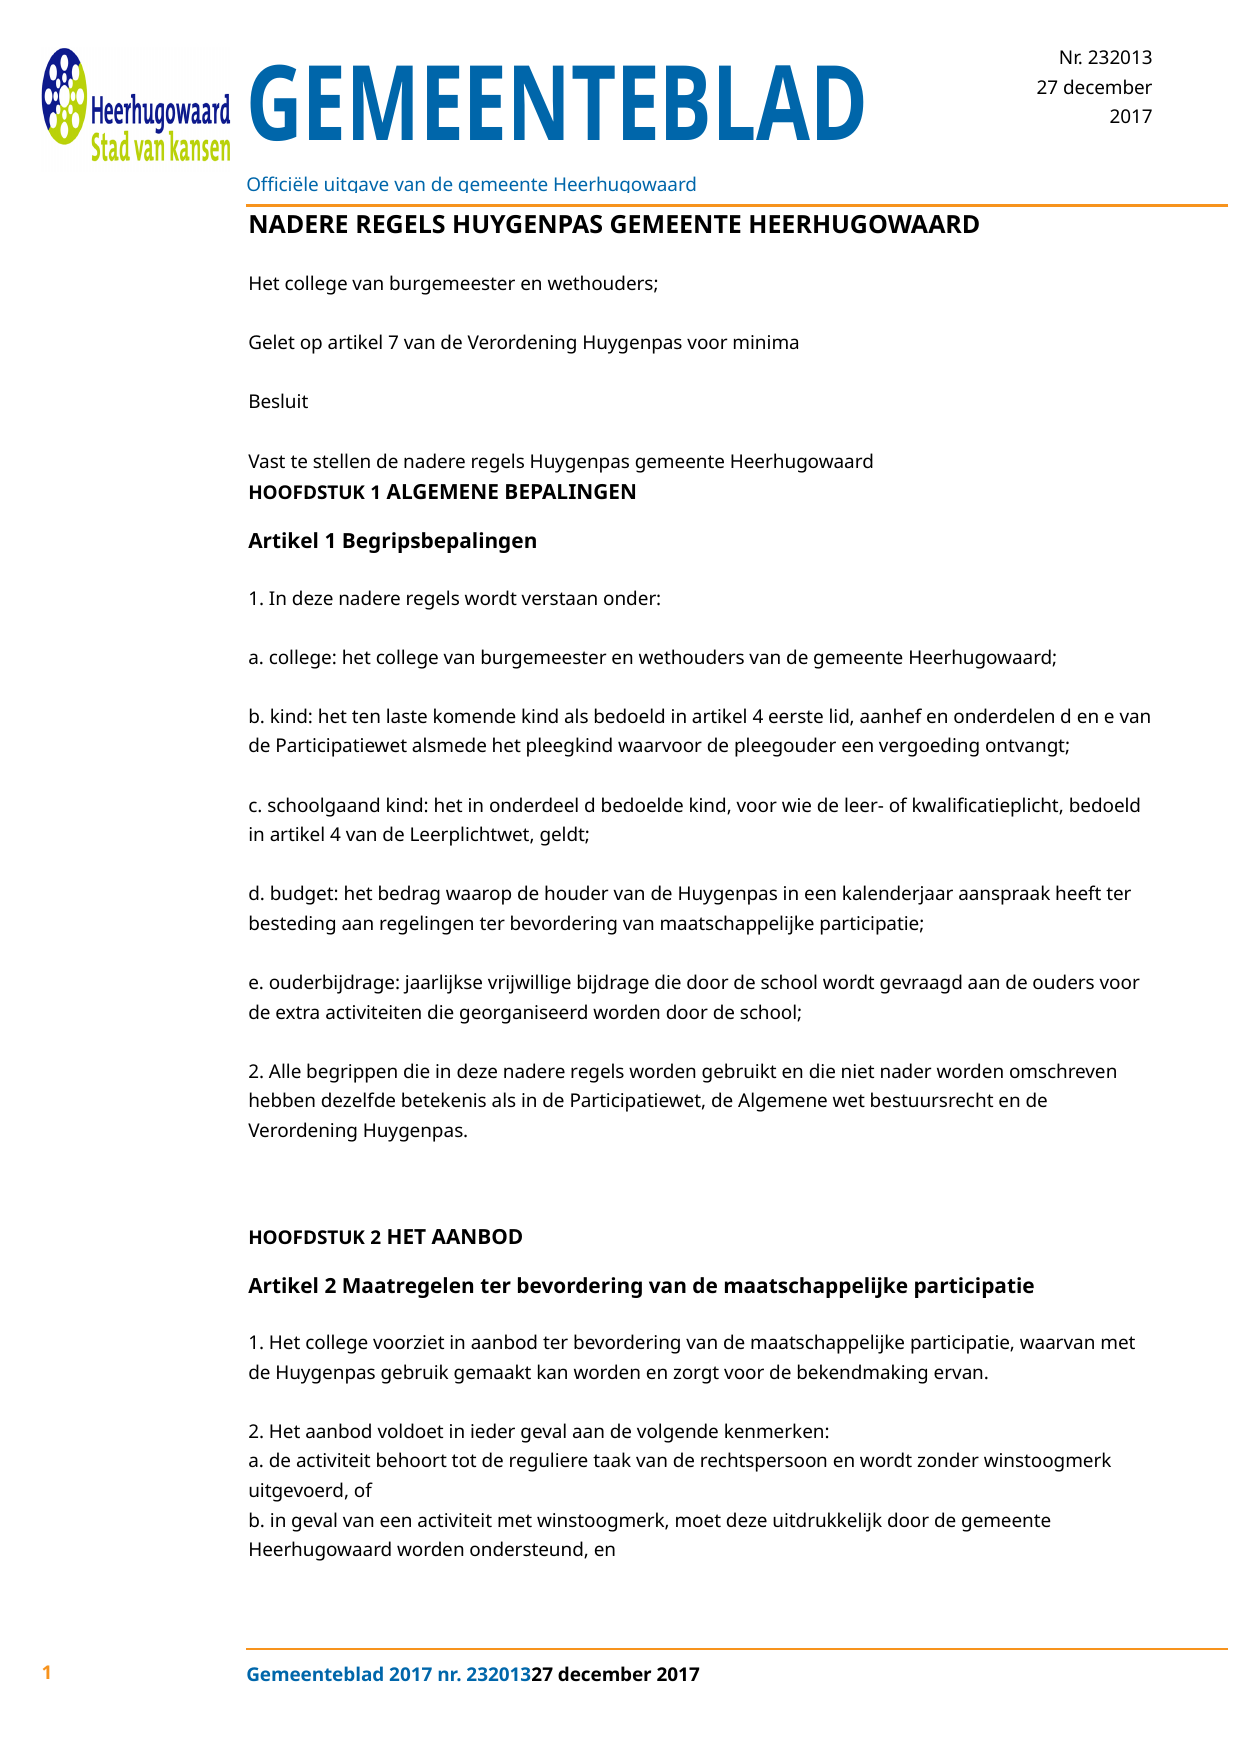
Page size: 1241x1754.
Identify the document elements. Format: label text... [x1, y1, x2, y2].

text Artikel 2 Maatregelen ter bevordering van de maatschappelijke participatie [248, 1271, 1152, 1300]
text b. kind: het ten laste komende kind als bedoeld in artikel 4 eerste lid, aanhef en onderdelen d en e van de Participatiewet alsmede het pleegkind waarvoor de pleegouder een vergoeding ontvangt; [248, 703, 1152, 758]
text b. in geval van een activiteit met winstoogmerk, moet deze uitdrukkelijk door de gemeente Heerhugowaard worden ondersteund, en [248, 1507, 1152, 1562]
picture [41, 47, 231, 172]
text 2. Alle begrippen die in deze nadere regels worden gebruikt en die niet nader worden omschreven hebben dezelfde betekenis als in de Participatiewet, de Algemene wet bestuursrecht en de Verordening Huygenpas. [248, 1058, 1152, 1143]
text HOOFDSTUK 1 ALGEMENE BEPALINGEN [248, 477, 1152, 506]
text Het college van burgemeester en wethouders; [248, 270, 1152, 296]
text e. ouderbijdrage: jaarlijkse vrijwillige bijdrage die door de school wordt gevraagd aan de ouders voor de extra activiteiten die georganiseerd worden door de school; [248, 969, 1152, 1024]
text d. budget: het bedrag waarop de houder van de Huygenpas in een kalenderjaar aanspraak heeft ter besteding aan regelingen ter bevordering van maatschappelijke participatie; [248, 881, 1152, 936]
text Gelet op artikel 7 van de Verordening Huygenpas voor minima [248, 329, 1152, 355]
text 1. Het college voorziet in aanbod ter bevordering van de maatschappelijke participatie, waarvan met de Huygenpas gebruik gemaakt kan worden en zorgt voor de bekendmaking ervan. [248, 1329, 1152, 1384]
text Artikel 1 Begripsbepalingen [248, 527, 1152, 555]
text 1. In deze nadere regels wordt verstaan onder: [248, 585, 1152, 610]
text Vast te stellen de nadere regels Huygenpas gemeente Heerhugowaard [248, 448, 1152, 473]
text 2. Het aanbod voldoet in ieder geval aan de volgende kenmerken: [248, 1418, 1152, 1444]
text a. de activiteit behoort tot de reguliere taak van de rechtspersoon en wordt zonder winstoogmerk uitgevoerd, of [248, 1448, 1152, 1503]
text c. schoolgaand kind: het in onderdeel d bedoelde kind, voor wie de leer- of kwalificatieplicht, bedoeld in artikel 4 van de Leerplichtwet, geldt; [248, 792, 1152, 847]
text a. college: het college van burgemeester en wethouders van de gemeente Heerhugowaard; [248, 644, 1152, 669]
text HOOFDSTUK 2 HET AANBOD [248, 1222, 1152, 1250]
text NADERE REGELS HUYGENPAS GEMEENTE HEERHUGOWAARD [248, 207, 1152, 241]
text Besluit [248, 389, 1152, 414]
